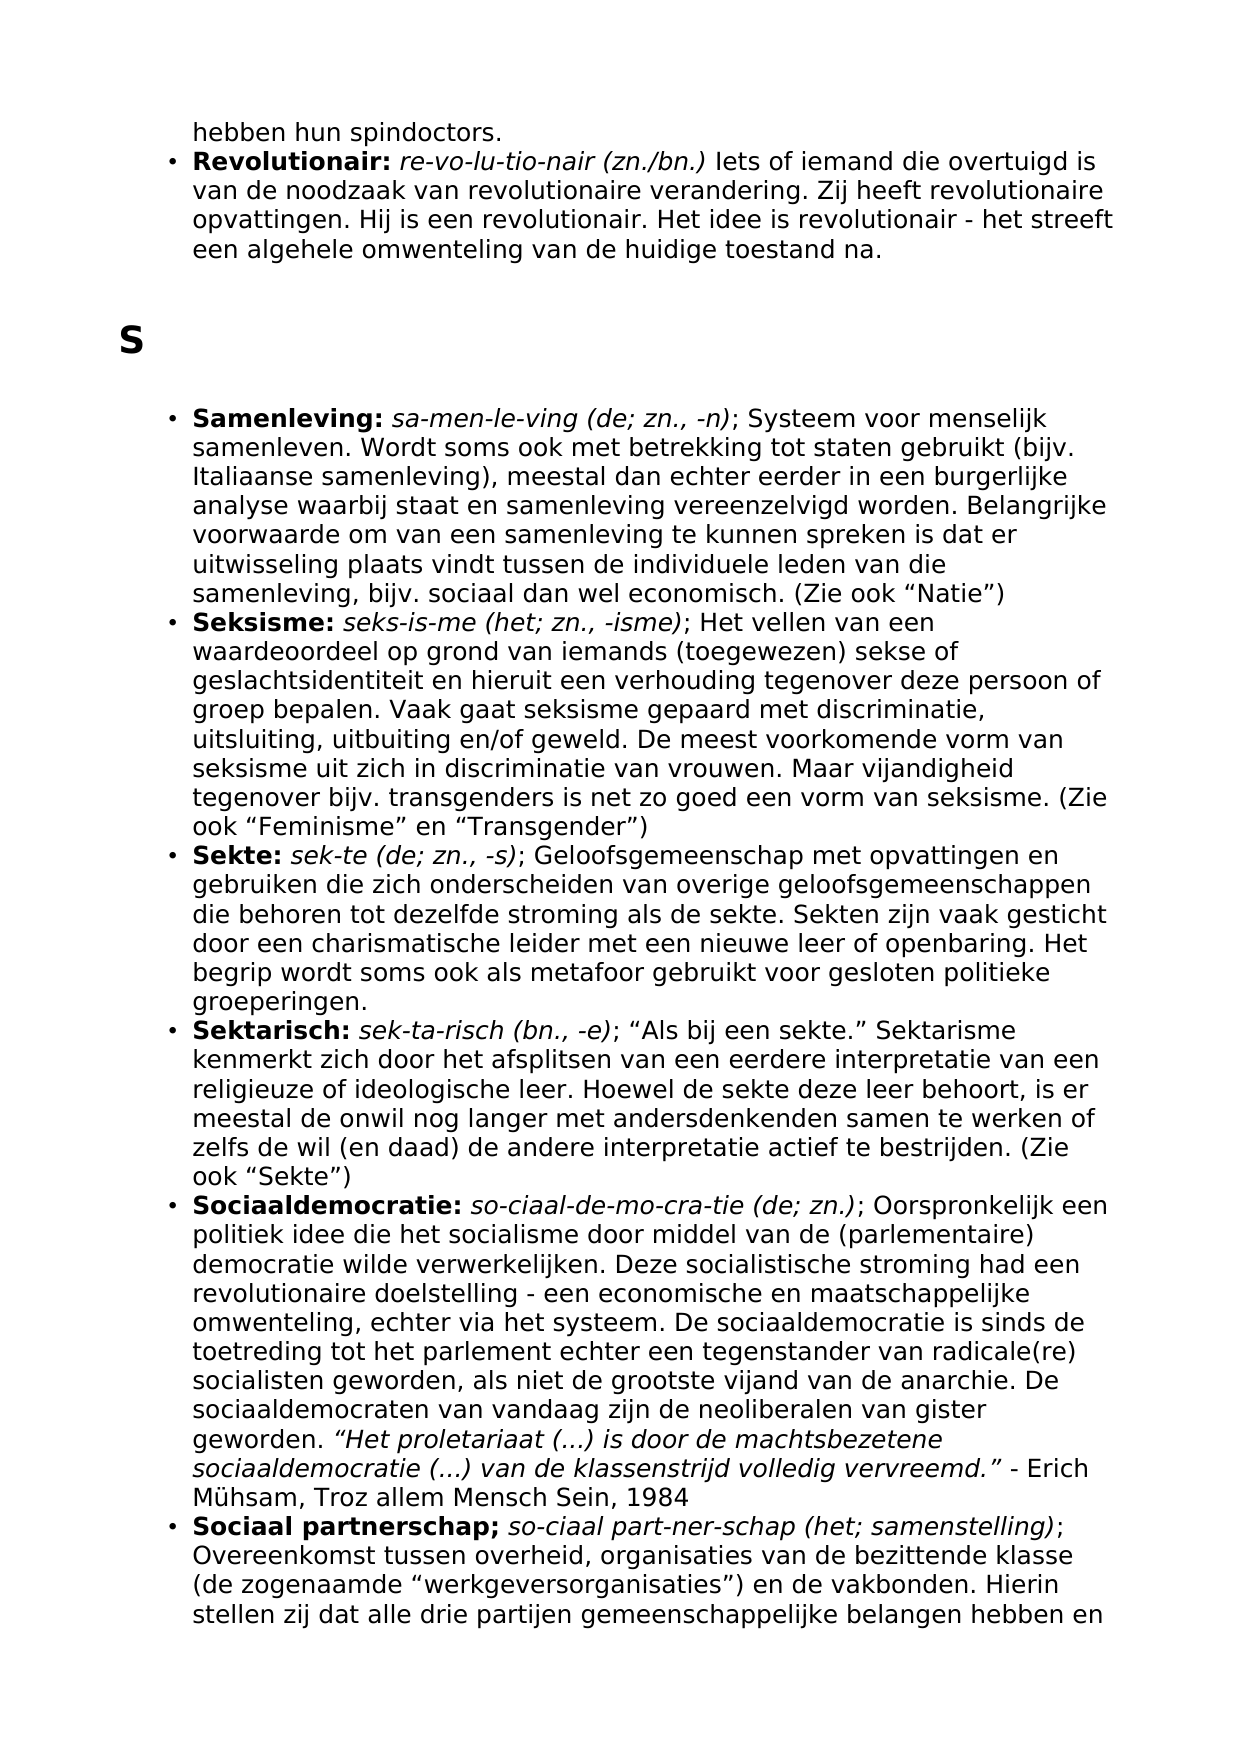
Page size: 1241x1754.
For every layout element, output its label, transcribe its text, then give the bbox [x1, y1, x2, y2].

subtitle S [118, 318, 1122, 362]
list Sekte: sek-te (de; zn., -s); Geloofsgemeenschap met opvattingen en gebruiken die zich onderscheiden van overige geloofsgemeenschappen die behoren tot dezelfde stroming als de sekte. Sekten zijn vaak gesticht door een charismatische leider met een nieuwe leer of openbaring. Het begrip wordt soms ook als metafoor gebruikt voor gesloten politieke groeperingen. [177, 842, 1122, 1017]
list hebben hun spindoctors. [177, 118, 1122, 147]
list Samenleving: sa-men-le-ving (de; zn., -n); Systeem voor menselijk samenleven. Wordt soms ook met betrekking tot staten gebruikt (bijv. Italiaanse samenleving), meestal dan echter eerder in een burgerlijke analyse waarbij staat en samenleving vereenzelvigd worden. Belangrijke voorwaarde om van een samenleving te kunnen spreken is dat er uitwisseling plaats vindt tussen de individuele leden van die samenleving, bijv. sociaal dan wel economisch. (Zie ook “Natie”) [177, 404, 1122, 608]
list Sektarisch: sek-ta-risch (bn., -e); “Als bij een sekte.” Sektarisme kenmerkt zich door het afsplitsen van een eerdere interpretatie van een religieuze of ideologische leer. Hoewel de sekte deze leer behoort, is er meestal de onwil nog langer met andersdenkenden samen te werken of zelfs de wil (en daad) de andere interpretatie actief te bestrijden. (Zie ook “Sekte”) [177, 1017, 1122, 1192]
list Seksisme: seks-is-me (het; zn., -isme); Het vellen van een waardeoordeel op grond van iemands (toegewezen) sekse of geslachtsidentiteit en hieruit een verhouding tegenover deze persoon of groep bepalen. Vaak gaat seksisme gepaard met discriminatie, uitsluiting, uitbuiting en/of geweld. De meest voorkomende vorm van seksisme uit zich in discriminatie van vrouwen. Maar vijandigheid tegenover bijv. transgenders is net zo goed een vorm van seksisme. (Zie ook “Feminisme” en “Transgender”) [177, 608, 1122, 842]
list Sociaal partnerschap; so-ciaal part-ner-schap (het; samenstelling); Overeenkomst tussen overheid, organisaties van de bezittende klasse (de zogenaamde “werkgeversorganisaties”) en de vakbonden. Hierin stellen zij dat alle drie partijen gemeenschappelijke belangen hebben en [177, 1512, 1122, 1629]
list Sociaaldemocratie: so-ciaal-de-mo-cra-tie (de; zn.); Oorspronkelijk een politiek idee die het socialisme door middel van de (parlementaire) democratie wilde verwerkelijken. Deze socialistische stroming had een revolutionaire doelstelling - een economische en maatschappelijke omwenteling, echter via het systeem. De sociaaldemocratie is sinds de toetreding tot het parlement echter een tegenstander van radicale(re) socialisten geworden, als niet de grootste vijand van de anarchie. De sociaaldemocraten van vandaag zijn de neoliberalen van gister geworden. “Het proletariaat (...) is door de machtsbezetene sociaaldemocratie (...) van de klassenstrijd volledig vervreemd.” - Erich Mühsam, Troz allem Mensch Sein, 1984 [177, 1192, 1122, 1512]
list Revolutionair: re-vo-lu-tio-nair (zn./bn.) Iets of iemand die overtuigd is van de noodzaak van revolutionaire verandering. Zij heeft revolutionaire opvattingen. Hij is een revolutionair. Het idee is revolutionair - het streeft een algehele omwenteling van de huidige toestand na. [177, 147, 1122, 264]
